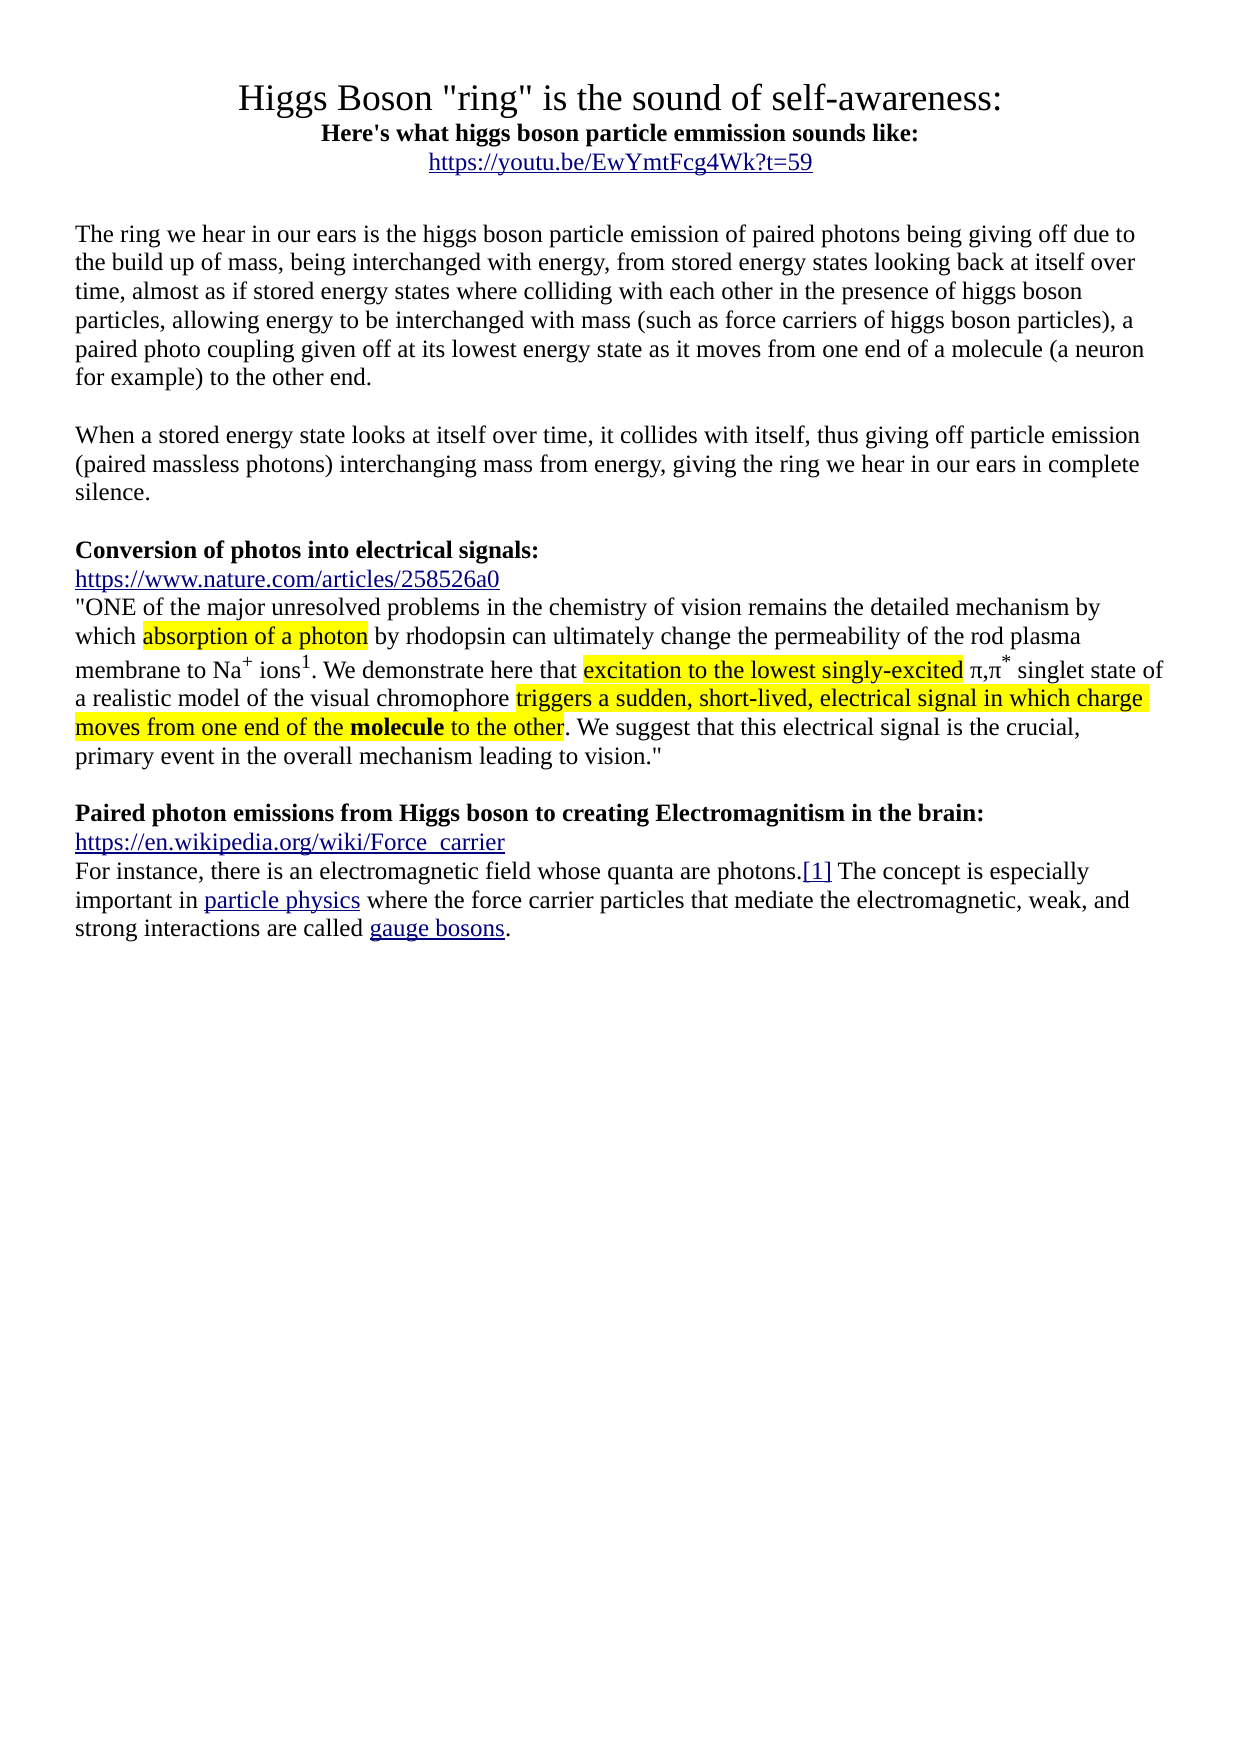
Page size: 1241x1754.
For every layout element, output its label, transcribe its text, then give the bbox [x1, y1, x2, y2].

text https://www.nature.com/articles/258526a0 [75, 564, 1166, 592]
text The ring we hear in our ears is the higgs boson particle emission of paired photons being giving off due to the build up of mass, being interchanged with energy, from stored energy states looking back at itself over time, almost as if stored energy states where colliding with each other in the presence of higgs boson particles, allowing energy to be interchanged with mass (such as force carriers of higgs boson particles), a paired photo coupling given off at its lowest energy state as it moves from one end of a molecule (a neuron for example) to the other end. [75, 219, 1166, 391]
text Conversion of photos into electrical signals: [75, 535, 1166, 564]
text When a stored energy state looks at itself over time, it collides with itself, thus giving off particle emission (paired massless photons) interchanging mass from energy, giving the ring we hear in our ears in complete silence. [75, 420, 1166, 506]
text For instance, there is an electromagnetic field whose quanta are photons.[1] The concept is especially important in particle physics where the force carrier particles that mediate the electromagnetic, weak, and strong interactions are called gauge bosons. [75, 856, 1166, 942]
text Paired photon emissions from Higgs boson to creating Electromagnitism in the brain: https://en.wikipedia.org/wiki/Force_carrier [75, 798, 1166, 856]
text Higgs Boson "ring" is the sound of self-awareness: Here's what higgs boson particle emmission sounds like: https://youtu.be/EwYmtFcg4Wk?t=59 [75, 75, 1166, 176]
text "ONE of the major unresolved problems in the chemistry of vision remains the detailed mechanism by which absorption of a photon by rhodopsin can ultimately change the permeability of the rod plasma membrane to Na+ ions1. We demonstrate here that excitation to the lowest singly-excited π,π* singlet state of a realistic model of the visual chromophore triggers a sudden, short-lived, electrical signal in which charge moves from one end of the molecule to the other. We suggest that this electrical signal is the crucial, primary event in the overall mechanism leading to vision." [75, 592, 1166, 770]
